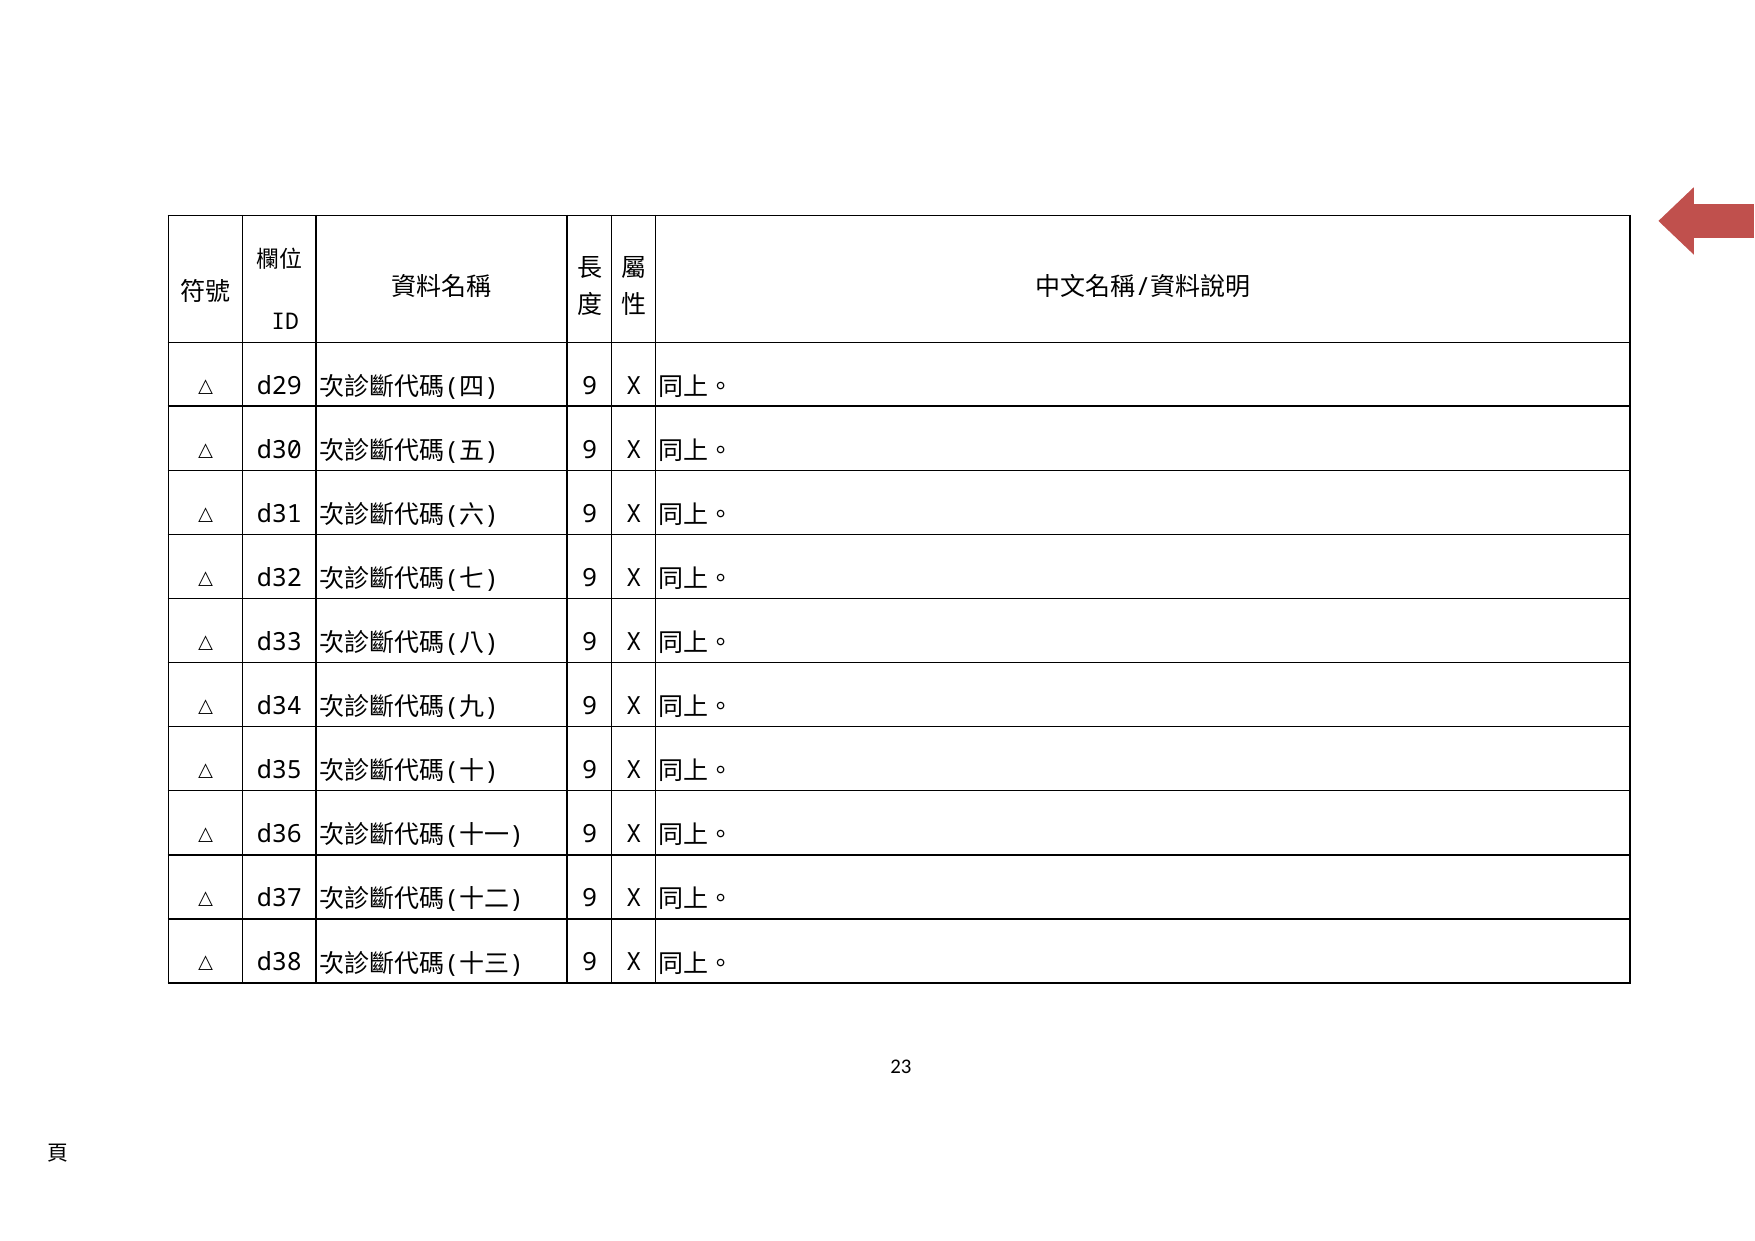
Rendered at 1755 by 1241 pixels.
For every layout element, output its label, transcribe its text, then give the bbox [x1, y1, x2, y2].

table_cell 次診斷代碼(五) [317, 407, 566, 469]
table_cell 同上。 [656, 535, 1629, 598]
table_cell △ [169, 856, 242, 918]
table_cell △ [169, 407, 242, 469]
table_header 屬性 [612, 216, 655, 341]
table_cell △ [169, 791, 242, 854]
table_cell X [612, 727, 655, 790]
table_cell 次診斷代碼(七) [317, 535, 566, 598]
table_cell d34 [243, 663, 315, 726]
table_cell d32 [243, 535, 315, 598]
table_header 欄位 ID [243, 216, 315, 341]
table_cell d31 [243, 471, 315, 533]
table_cell 次診斷代碼(十) [317, 727, 566, 790]
table_cell 同上。 [656, 856, 1629, 918]
table_cell 9 [568, 663, 611, 726]
table_cell 同上。 [656, 599, 1629, 662]
table_cell 9 [568, 343, 611, 405]
table_cell 次診斷代碼(十一) [317, 791, 566, 854]
table_cell d37 [243, 856, 315, 918]
table_cell 9 [568, 856, 611, 918]
table_header 符號 [169, 216, 242, 341]
table_cell 同上。 [656, 343, 1629, 405]
table_cell d38 [243, 920, 315, 982]
table_cell 9 [568, 920, 611, 982]
table_cell d33 [243, 599, 315, 662]
table_cell 9 [568, 727, 611, 790]
table_cell 次診斷代碼(六) [317, 471, 566, 533]
table_cell 9 [568, 407, 611, 469]
table_cell 次診斷代碼(八) [317, 599, 566, 662]
table_cell 次診斷代碼(九) [317, 663, 566, 726]
table_cell 9 [568, 599, 611, 662]
table_cell 次診斷代碼(四) [317, 343, 566, 405]
table_cell △ [169, 663, 242, 726]
table_cell △ [169, 535, 242, 598]
table_cell △ [169, 727, 242, 790]
table_cell X [612, 343, 655, 405]
table_cell d30 [243, 407, 315, 469]
table_cell d36 [243, 791, 315, 854]
table_cell d35 [243, 727, 315, 790]
table_cell X [612, 791, 655, 854]
table_cell X [612, 535, 655, 598]
table_cell △ [169, 920, 242, 982]
table_cell X [612, 663, 655, 726]
table_cell △ [169, 471, 242, 533]
table_cell X [612, 471, 655, 533]
table_cell d29 [243, 343, 315, 405]
table_cell 次診斷代碼(十三) [317, 920, 566, 982]
table_cell X [612, 920, 655, 982]
table_cell X [612, 407, 655, 469]
table_cell △ [169, 343, 242, 405]
table_header 長度 [568, 216, 611, 341]
table_cell 同上。 [656, 471, 1629, 533]
table_header 中文名稱/資料說明 [656, 216, 1629, 341]
table_cell X [612, 856, 655, 918]
table_cell X [612, 599, 655, 662]
table_cell 同上。 [656, 791, 1629, 854]
table_cell 9 [568, 471, 611, 533]
table_cell 同上。 [656, 663, 1629, 726]
table_cell 同上。 [656, 727, 1629, 790]
table_cell 同上。 [656, 920, 1629, 982]
table_cell 次診斷代碼(十二) [317, 856, 566, 918]
table_cell 同上。 [656, 407, 1629, 469]
table_cell 9 [568, 791, 611, 854]
table_cell △ [169, 599, 242, 662]
table_cell 9 [568, 535, 611, 598]
table_header 資料名稱 [317, 216, 566, 341]
